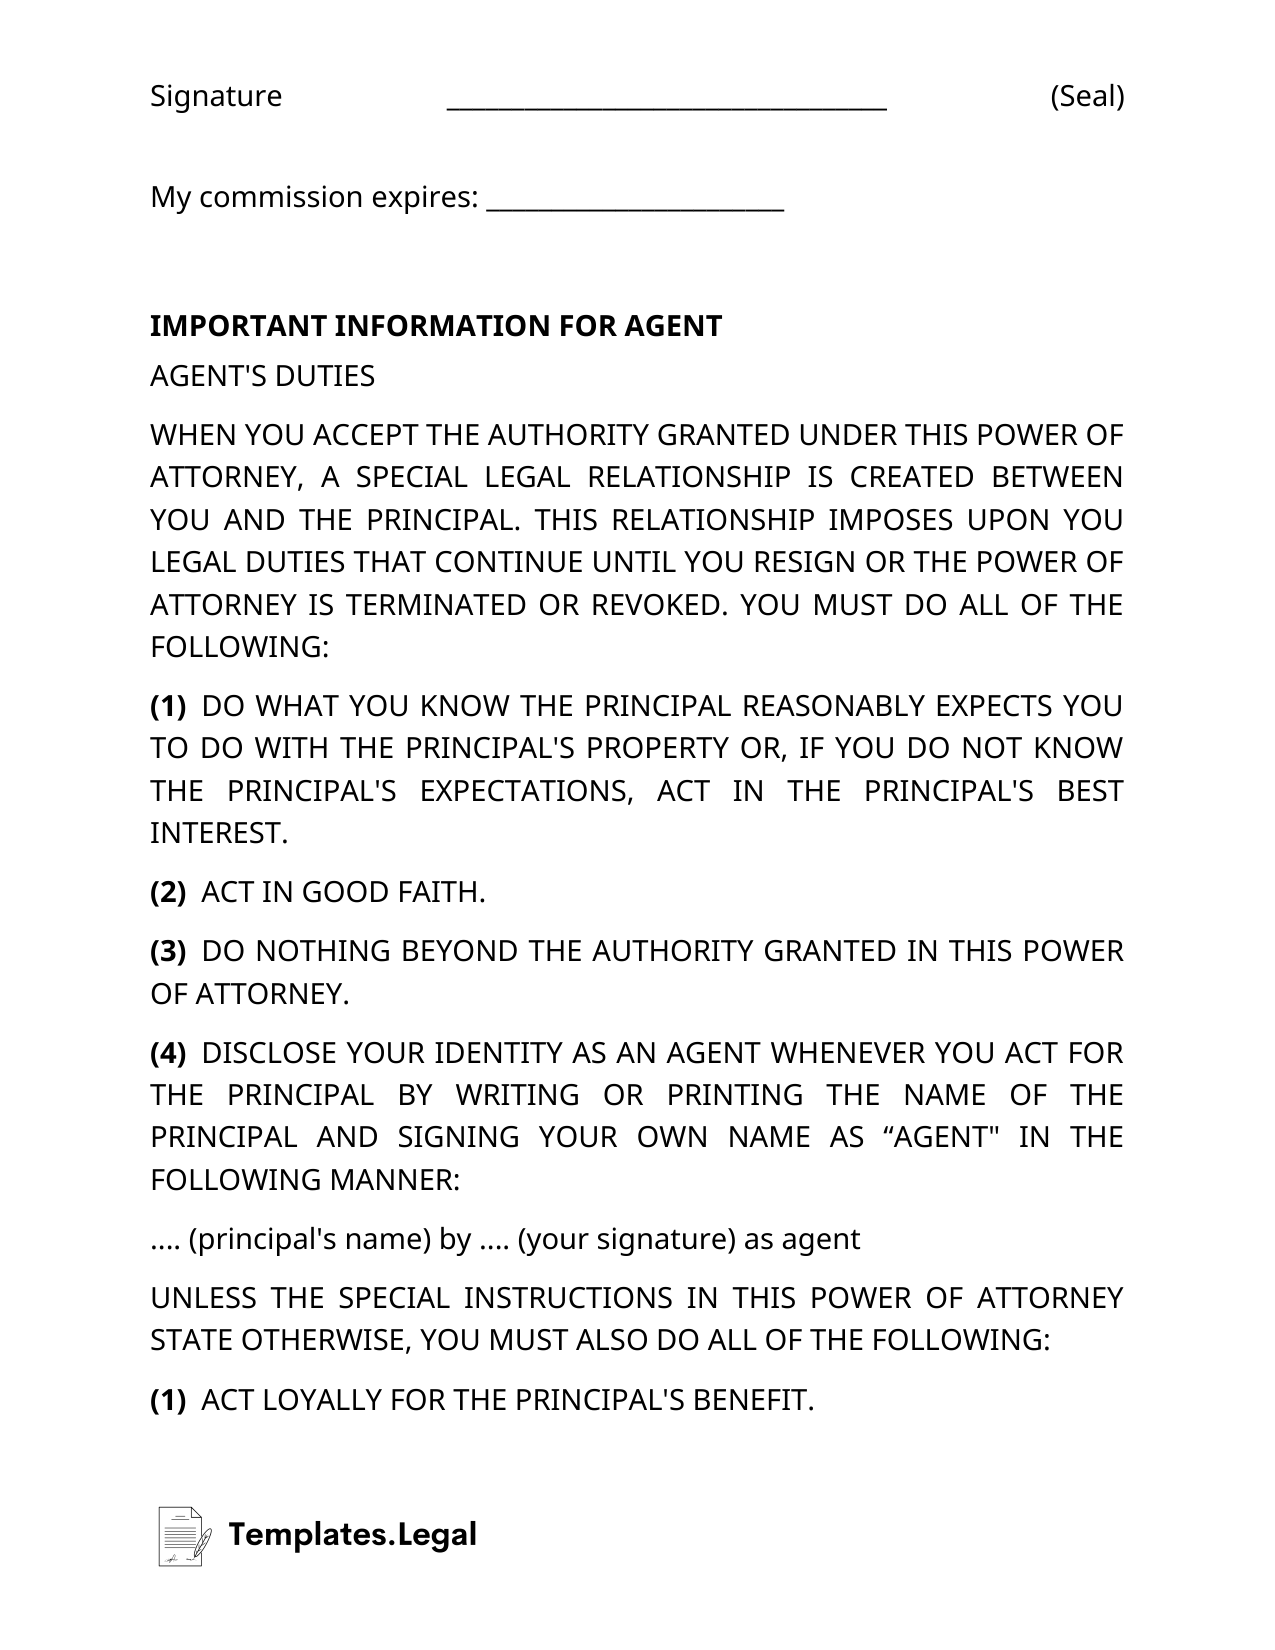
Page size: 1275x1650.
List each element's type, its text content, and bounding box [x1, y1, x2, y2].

text (1) DO WHAT YOU KNOW THE PRINCIPAL REASONABLY EXPECTS YOU TO DO WITH THE PRINCIPAL'S PROPERTY OR, IF YOU DO NOT KNOW THE PRINCIPAL'S EXPECTATIONS, ACT IN THE PRINCIPAL'S BEST INTEREST. [150, 685, 1125, 852]
text IMPORTANT INFORMATION FOR AGENT [150, 305, 1125, 345]
text (4) DISCLOSE YOUR IDENTITY AS AN AGENT WHENEVER YOU ACT FOR THE PRINCIPAL BY WRITING OR PRINTING THE NAME OF THE PRINCIPAL AND SIGNING YOUR OWN NAME AS “AGENT" IN THE FOLLOWING MANNER: [150, 1032, 1125, 1199]
text (2) ACT IN GOOD FAITH. [150, 871, 1125, 911]
text My commission expires: _______________________ [150, 176, 1125, 216]
text (1) ACT LOYALLY FOR THE PRINCIPAL'S BENEFIT. [150, 1379, 1125, 1418]
text WHEN YOU ACCEPT THE AUTHORITY GRANTED UNDER THIS POWER OF ATTORNEY, A SPECIAL LEGAL RELATIONSHIP IS CREATED BETWEEN YOU AND THE PRINCIPAL. THIS RELATIONSHIP IMPOSES UPON YOU LEGAL DUTIES THAT CONTINUE UNTIL YOU RESIGN OR THE POWER OF ATTORNEY IS TERMINATED OR REVOKED. YOU MUST DO ALL OF THE FOLLOWING: [150, 414, 1125, 666]
text (3) DO NOTHING BEYOND THE AUTHORITY GRANTED IN THIS POWER OF ATTORNEY. [150, 931, 1125, 1013]
text Signature __________________________________ (Seal) [150, 75, 1125, 157]
text UNLESS THE SPECIAL INSTRUCTIONS IN THIS POWER OF ATTORNEY STATE OTHERWISE, YOU MUST ALSO DO ALL OF THE FOLLOWING: [150, 1277, 1125, 1359]
text .... (principal's name) by .... (your signature) as agent [150, 1218, 1125, 1258]
text AGENT'S DUTIES [150, 355, 1125, 395]
